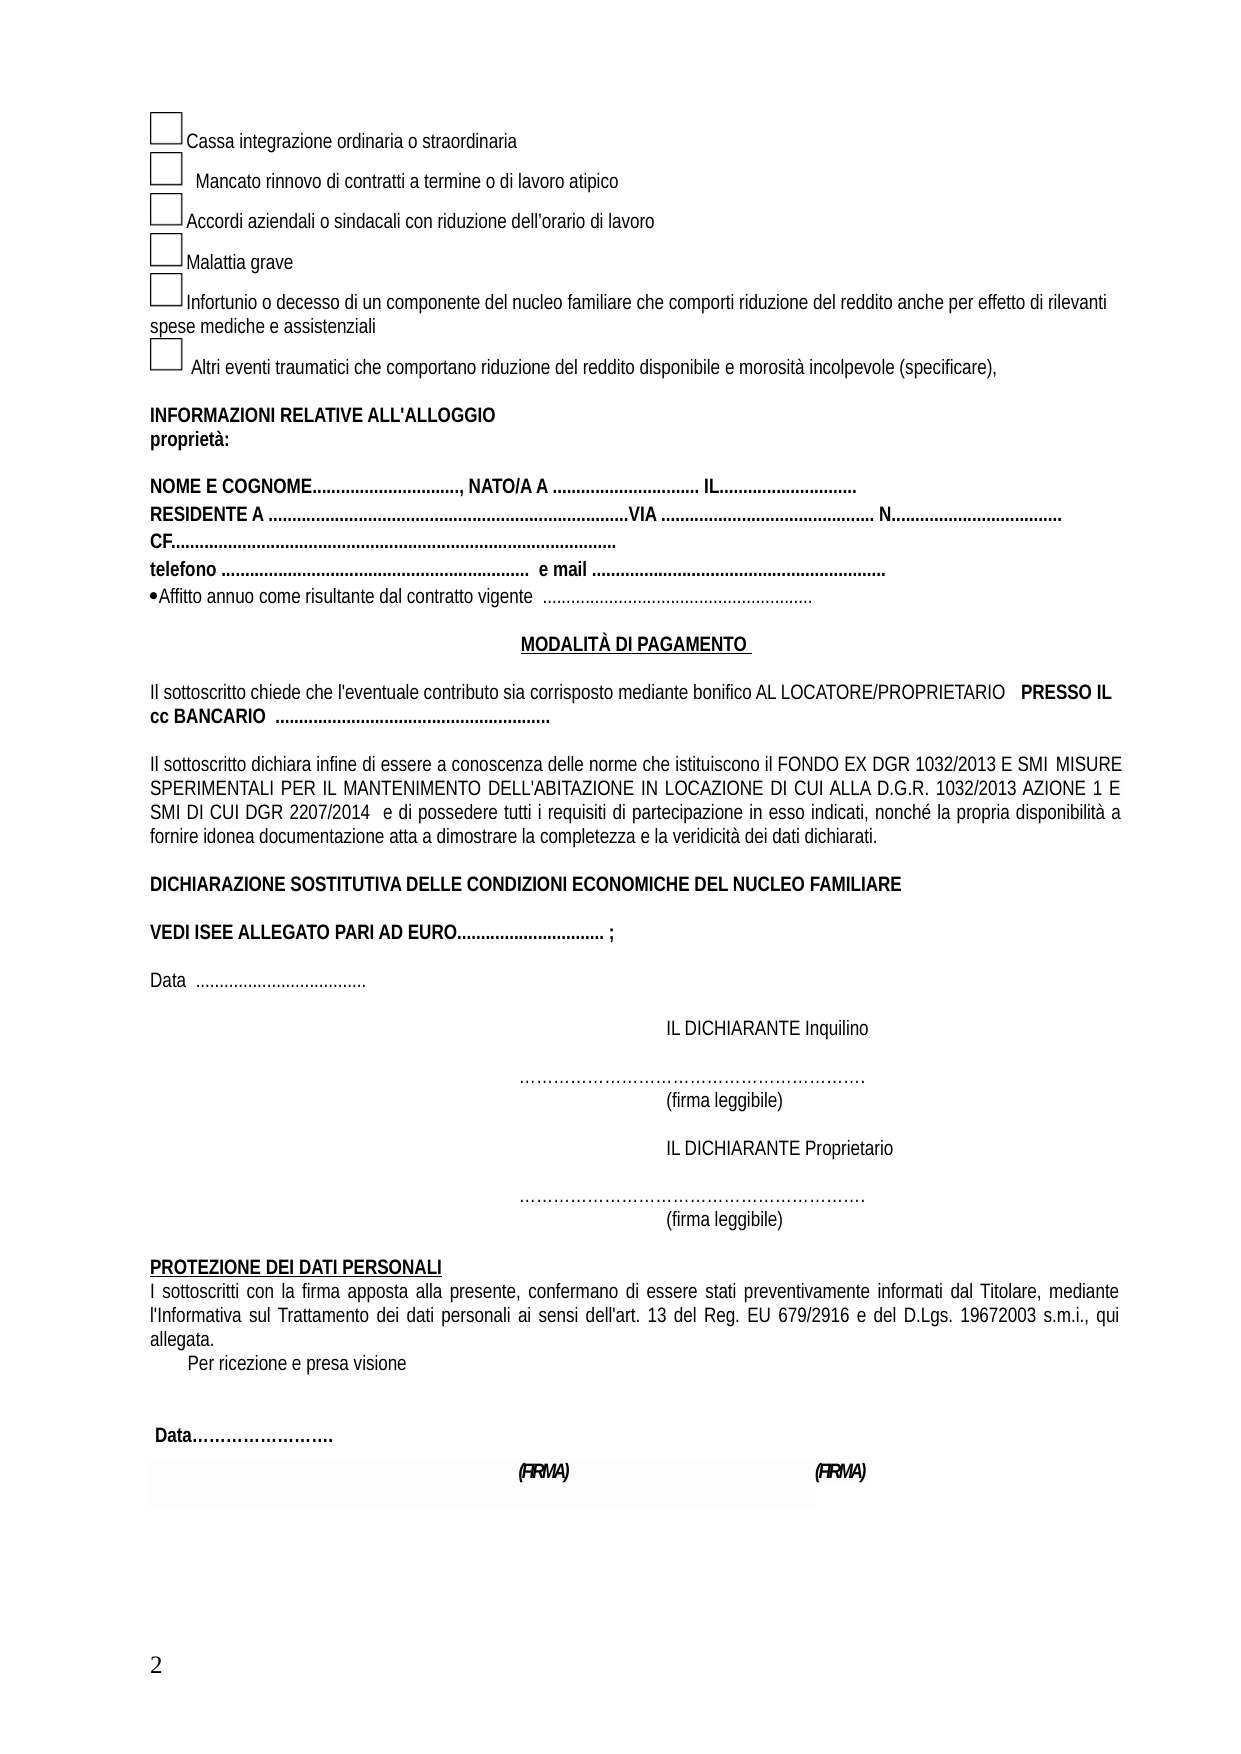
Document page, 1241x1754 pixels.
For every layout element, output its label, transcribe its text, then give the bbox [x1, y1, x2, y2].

list CF.............................................................................................. [150, 529, 1122, 553]
text (firma leggibile) [592, 1088, 1122, 1112]
text Il sottoscritto chiede che l'eventuale contributo sia corrisposto mediante bonifico AL LOCATORE/PROPRIETARIO PRESSO IL cc BANCARIO .......................................................... [150, 680, 1122, 728]
text Altri eventi traumatici che comportano riduzione del reddito disponibile e morosità incolpevole (specificare), [150, 338, 1122, 379]
text Il sottoscritto dichiara infine di essere a conoscenza delle norme che istituiscono il FONDO EX DGR 1032/2013 E SMI MISURE SPERIMENTALI PER IL MANTENIMENTO DELL'ABITAZIONE IN LOCAZIONE DI CUI ALLA D.G.R. 1032/2013 AZIONE 1 E SMI DI CUI DGR 2207/2014 e di possedere tutti i requisiti di partecipazione in esso indicati, nonché la propria disponibilità a fornire idonea documentazione atta a dimostrare la completezza e la veridicità dei dati dichiarati. [150, 752, 1122, 848]
text VEDI ISEE ALLEGATO PARI AD EURO............................... ; [150, 920, 1122, 944]
text (firma leggibile) [592, 1207, 1122, 1231]
text (FIRMA) (FIRMA) [150, 1459, 1155, 1483]
text Per ricezione e presa visione [187, 1351, 1122, 1375]
text ……………………………………………………. [445, 1064, 1122, 1088]
text DICHIARAZIONE SOSTITUTIVA DELLE CONDIZIONI ECONOMICHE DEL NUCLEO FAMILIARE [150, 872, 1122, 896]
picture [150, 112, 186, 148]
text Accordi aziendali o sindacali con riduzione dell’orario di lavoro [150, 193, 1122, 233]
list RESIDENTE A ............................................................................VIA ............................................. N.................................... [150, 502, 1122, 526]
picture [150, 193, 186, 229]
list NOME E COGNOME..............................., NATO/A A ............................... IL............................. [150, 474, 1122, 498]
text IL DICHIARANTE Inquilino [592, 1016, 1122, 1040]
text IL DICHIARANTE Proprietario [592, 1136, 1122, 1159]
picture [150, 273, 186, 310]
list Affitto annuo come risultante dal contratto vigente ......................................................... [150, 584, 1122, 608]
text MODALITÀ DI PAGAMENTO [150, 632, 1122, 656]
text proprietà: [150, 427, 1122, 451]
picture [150, 152, 186, 189]
text INFORMAZIONI RELATIVE ALL'ALLOGGIO [150, 403, 1122, 427]
text Mancato rinnovo di contratti a termine o di lavoro atipico [150, 153, 1122, 193]
text Malattia grave [150, 233, 1122, 274]
text Cassa integrazione ordinaria o straordinaria [150, 112, 1122, 153]
text I sottoscritti con la firma apposta alla presente, confermano di essere stati preventivamente informati dal Titolare, mediante l'Informativa sul Trattamento dei dati personali ai sensi dell'art. 13 del Reg. EU 679/2916 e del D.Lgs. 19672003 s.m.i., qui allegata. [150, 1279, 1122, 1351]
picture [150, 233, 186, 270]
text PROTEZIONE DEI DATI PERSONALI [150, 1255, 1122, 1279]
text Data .................................... [150, 968, 1122, 992]
text Infortunio o decesso di un componente del nucleo familiare che comporti riduzione del reddito anche per effetto di rilevanti spese mediche e assistenziali [150, 274, 1122, 338]
text Data……………………. [150, 1423, 1122, 1447]
list telefono ................................................................. e mail .............................................................. [150, 557, 1122, 581]
text ……………………………………………………. [445, 1183, 1122, 1207]
picture [150, 338, 186, 374]
